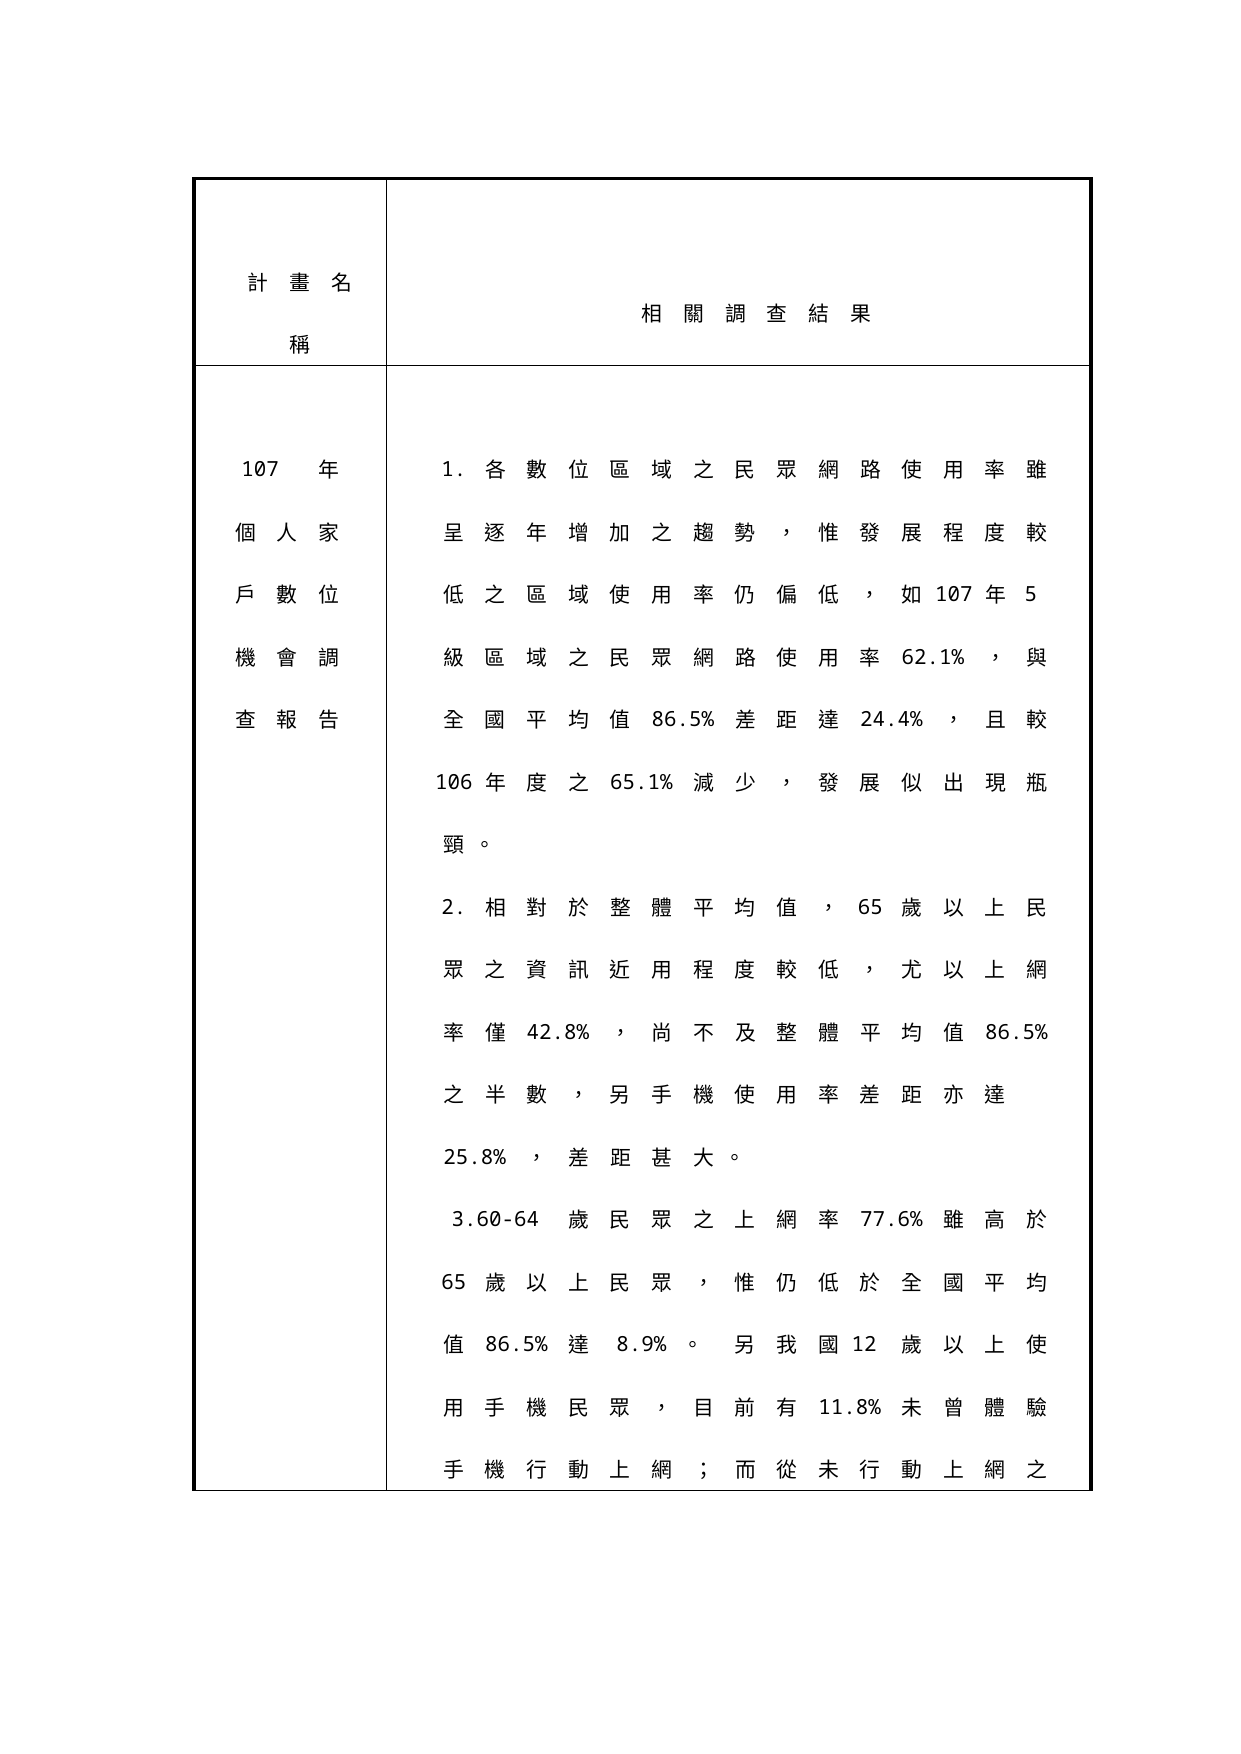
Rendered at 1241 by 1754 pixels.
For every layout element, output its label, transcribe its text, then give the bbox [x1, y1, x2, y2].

table_cell 1.各數位區域之民眾網路使用率雖呈逐年增加之趨勢，惟發展程度較低之區域使用率仍偏低，如107年5 級區域之民眾網路使用率62.1%，與全國平均值86.5%差距達24.4%，且較106年度之65.1%減少，發展似出現瓶頸。 2.相對於整體平均值，65歲以上民眾之資訊近用程度較低，尤以上網率僅42.8%，尚不及整體平均值86.5%之半數，另手機使用率差距亦達25.8%，差距甚大。 3.60-64歲民眾之上網率77.6%雖高於65歲以上民眾，惟仍低於全國平均值86.5%達8.9%。另我國12 歲以上使用手機民眾，目前有11.8%未曾體驗手機行動上網；而從未行動上網之 [387, 366, 1089, 1490]
table_header 相關調查結果 [387, 180, 1089, 365]
table_cell 107 年個人家戶數位機會調查報告 [196, 366, 386, 1490]
table_header 計畫名稱 [196, 180, 386, 365]
